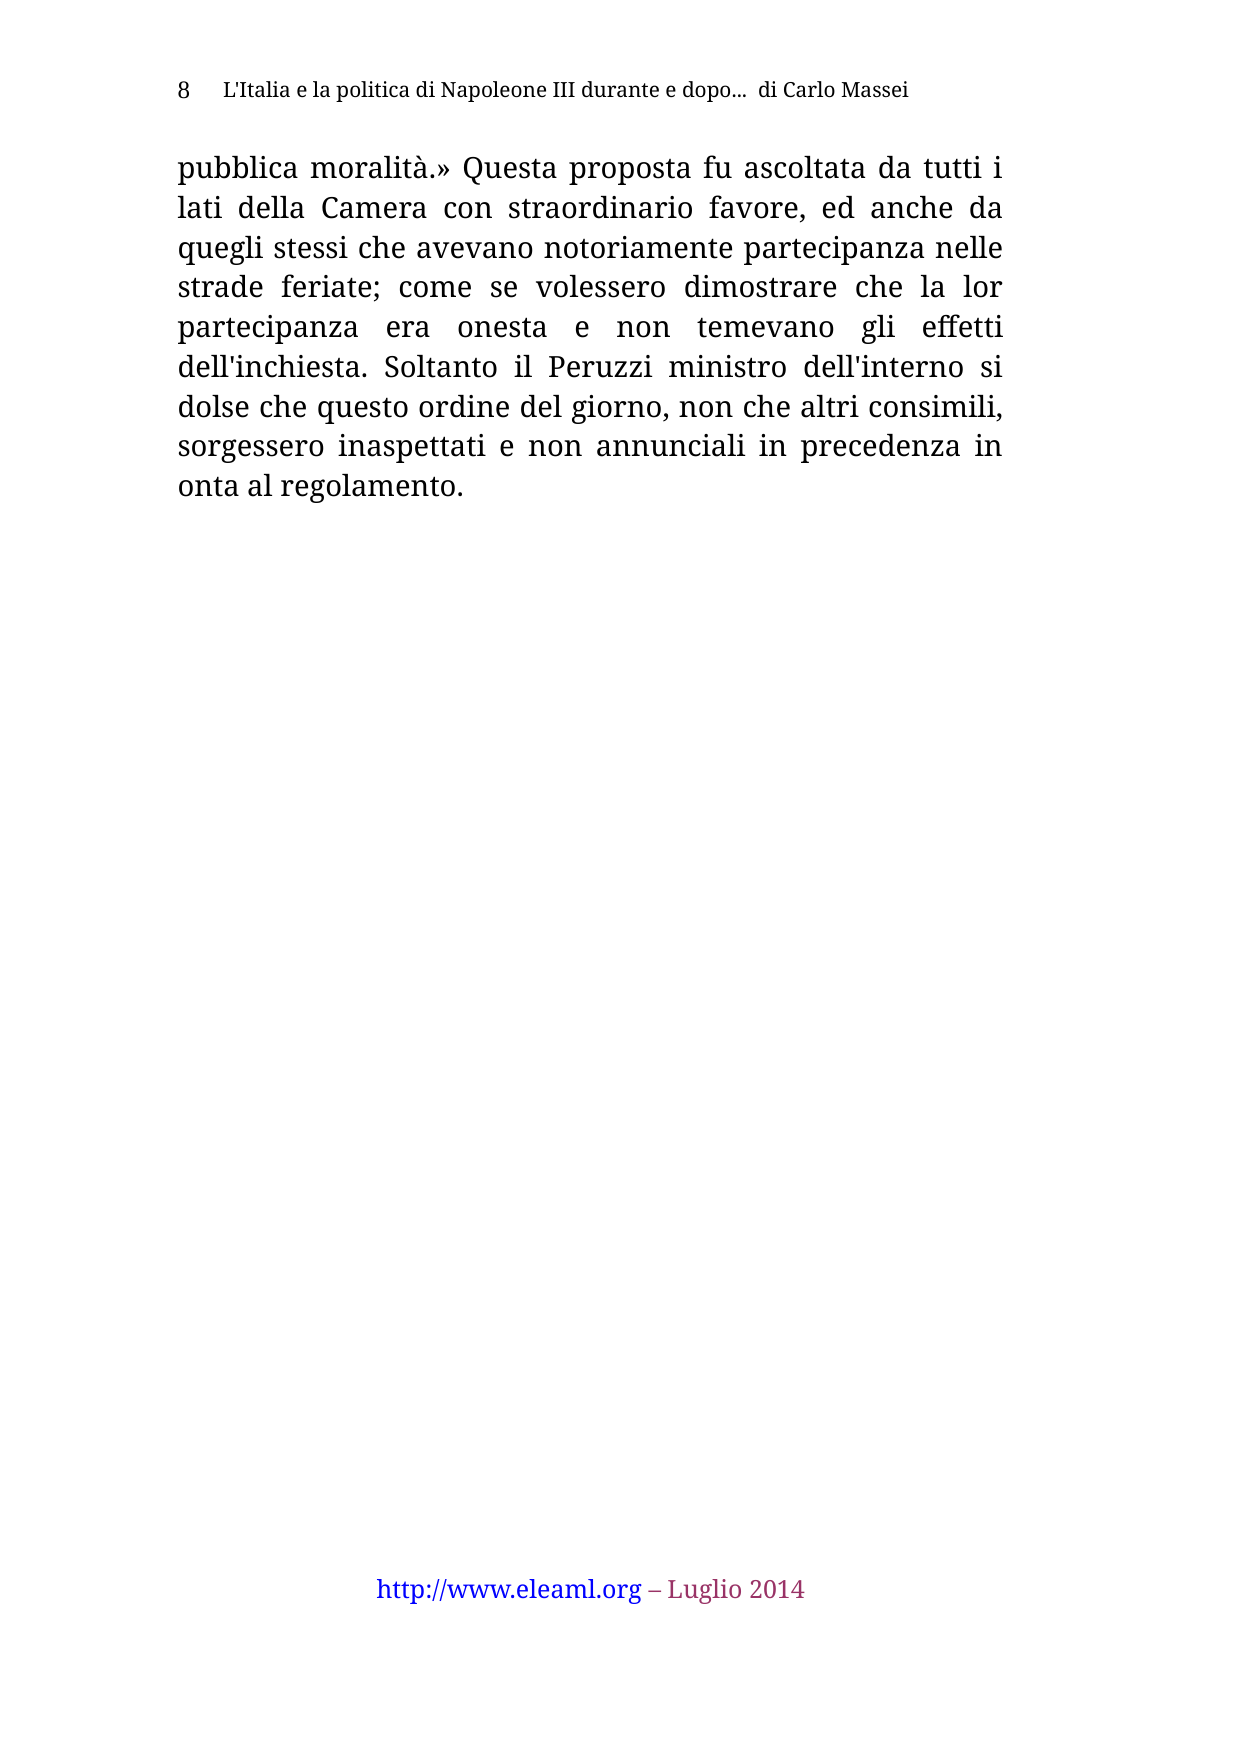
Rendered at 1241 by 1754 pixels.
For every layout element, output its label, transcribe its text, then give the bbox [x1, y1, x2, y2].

text pubblica moralità.» Questa proposta fu ascoltata da tutti i lati della Camera con straordinario favore, ed anche da quegli stessi che avevano notoriamente partecipanza nelle strade feriate; come se volessero dimostrare che la lor partecipanza era onesta e non temevano gli effetti dell'inchiesta. Soltanto il Peruzzi ministro dell'interno si dolse che questo ordine del giorno, non che altri consimili, sorgessero inaspettati e non annunciali in precedenza in onta al regolamento. [177, 148, 1004, 505]
